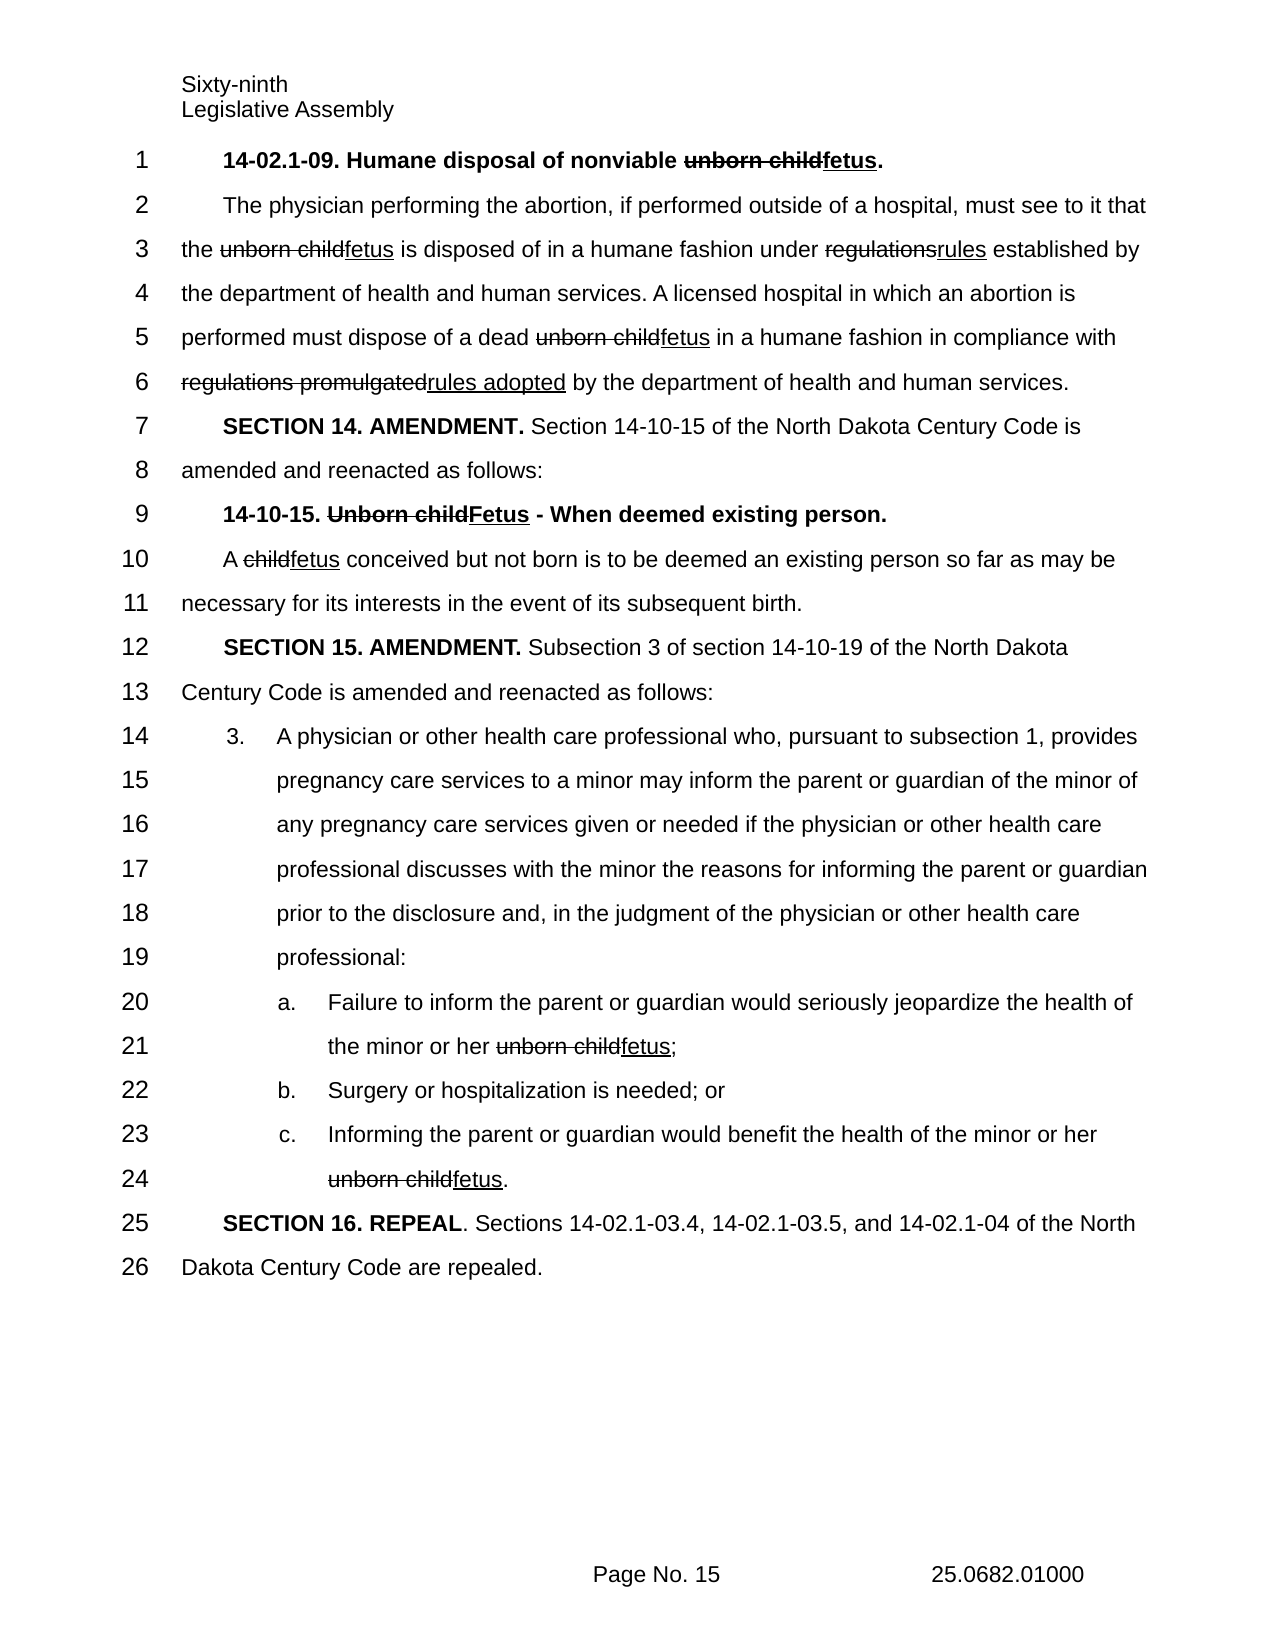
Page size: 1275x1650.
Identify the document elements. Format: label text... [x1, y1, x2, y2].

text SECTION 15. AMENDMENT. Subsection 3 of section 14‑10‑19 of the North Dakota Century Code is amended and reenacted as follows: [181, 620, 1154, 709]
text a. Failure to inform the parent or guardian would seriously jeopardize the health of the minor or her unborn childfetus; [181, 974, 1154, 1063]
text c. Informing the parent or guardian would benefit the health of the minor or her unborn childfetus. [181, 1107, 1154, 1196]
text The physician performing the abortion, if performed outside of a hospital, must see to it that the unborn childfetus is disposed of in a humane fashion under regulationsrules established by the department of health and human services. A licensed hospital in which an abortion is performed must dispose of a dead unborn childfetus in a humane fashion in compliance with regulations promulgatedrules adopted by the department of health and human services. [181, 178, 1154, 399]
text b. Surgery or hospitalization is needed; or [181, 1063, 1154, 1107]
subtitle 14‑02.1‑09. Humane disposal of nonviable unborn childfetus. [181, 133, 1154, 178]
text SECTION 14. AMENDMENT. Section 14‑10‑15 of the North Dakota Century Code is amended and reenacted as follows: [181, 399, 1154, 487]
text A childfetus conceived but not born is to be deemed an existing person so far as may be necessary for its interests in the event of its subsequent birth. [181, 532, 1154, 620]
text SECTION 16. REPEAL. Sections 14‑02.1‑03.4, 14‑02.1‑03.5, and 14‑02.1‑04 of the North Dakota Century Code are repealed. [181, 1196, 1154, 1284]
text 3. A physician or other health care professional who, pursuant to subsection 1, provides pregnancy care services to a minor may inform the parent or guardian of the minor of any pregnancy care services given or needed if the physician or other health care professional discusses with the minor the reasons for informing the parent or guardian prior to the disclosure and, in the judgment of the physician or other health care professional: [181, 709, 1154, 974]
subtitle 14‑10‑15. Unborn childFetus ‑ When deemed existing person. [181, 487, 1154, 532]
